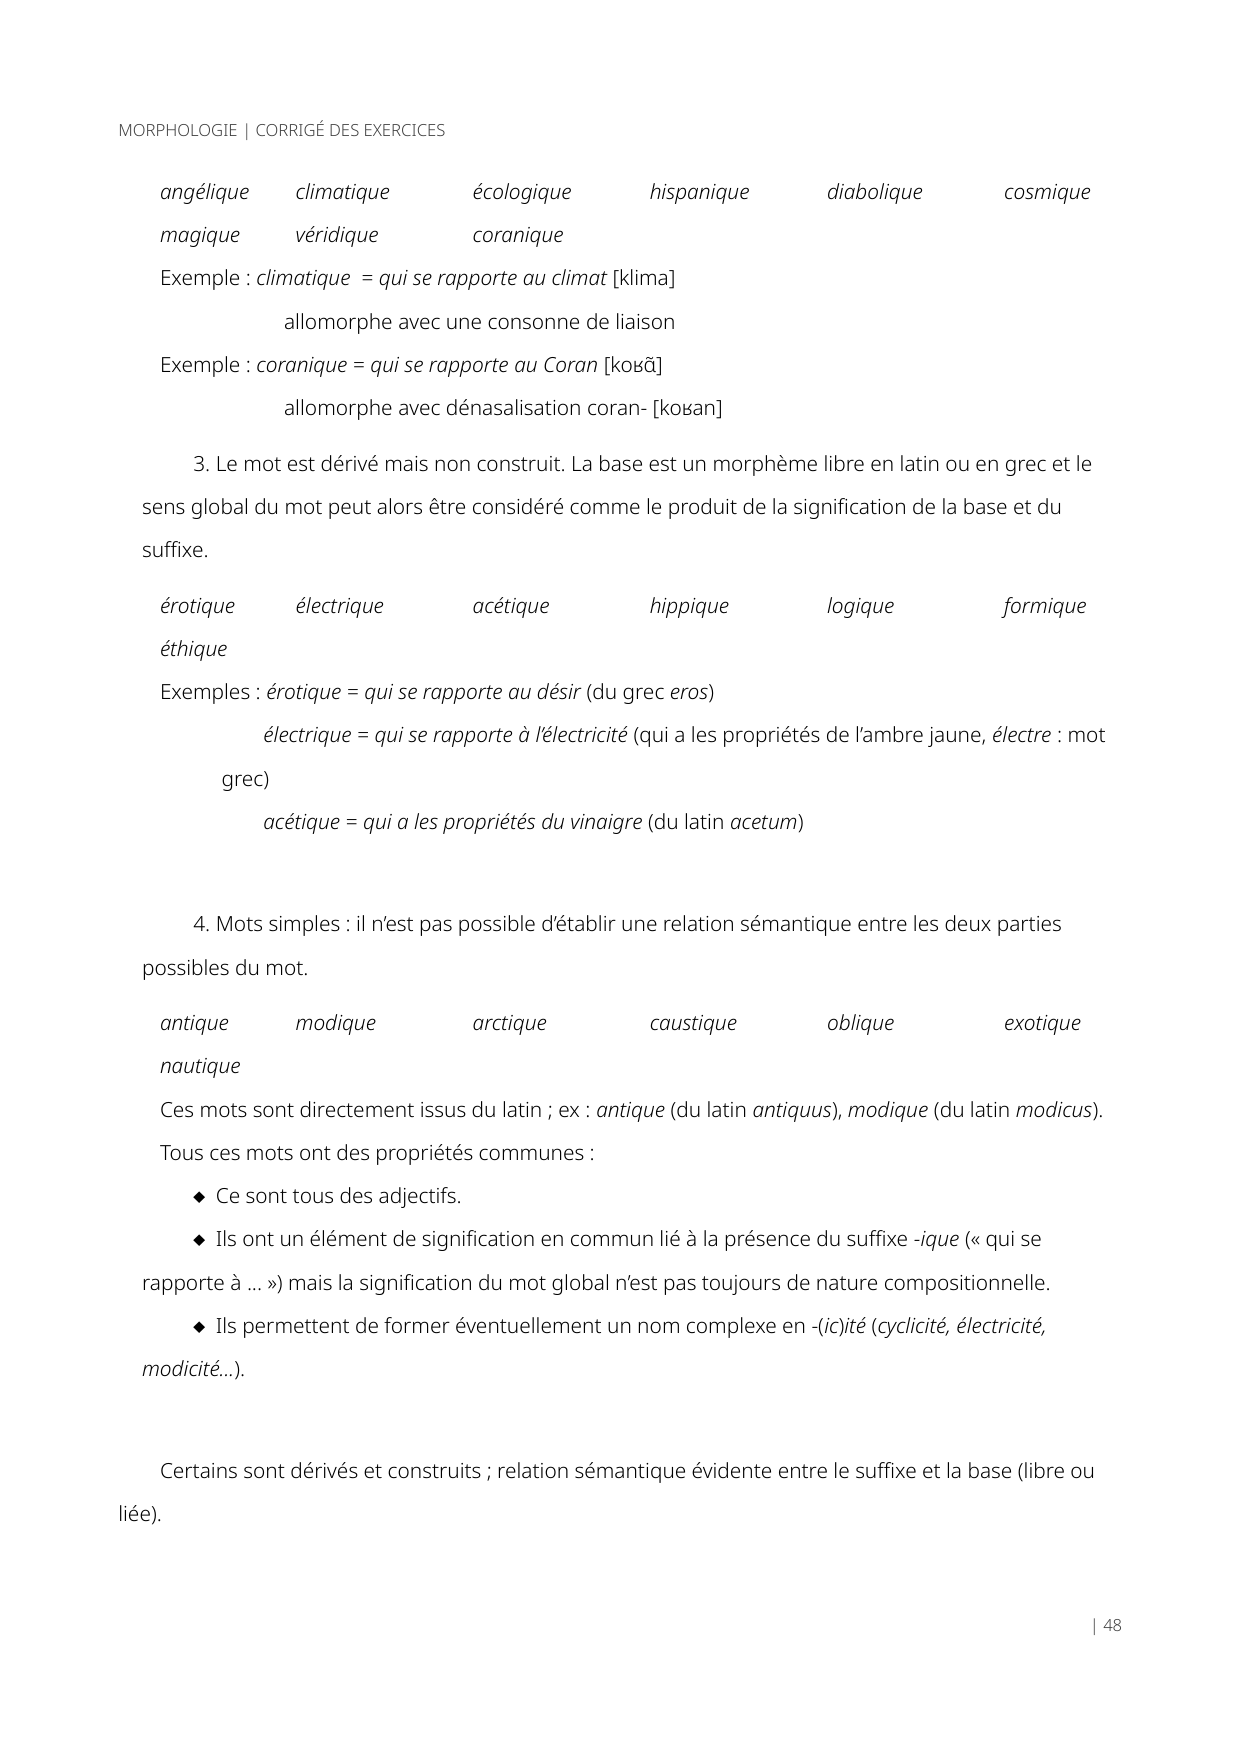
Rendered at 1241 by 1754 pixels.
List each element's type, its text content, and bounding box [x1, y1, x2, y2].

text allomorphe avec dénasalisation coran- [koʁan] [242, 393, 1122, 422]
text angélique climatique écologique hispanique diabolique cosmique [118, 177, 1122, 206]
text érotique électrique acétique hippique logique formique [118, 591, 1122, 619]
text magique véridique coranique [118, 220, 1122, 249]
list Le mot est dérivé mais non construit. La base est un morphème libre en latin ou en grec et le sens global du mot peut alors être considéré comme le produit de la signification de la base et du suffixe. [142, 449, 1122, 564]
text allomorphe avec une consonne de liaison [242, 307, 1122, 335]
text nautique [118, 1051, 1122, 1080]
list Ce sont tous des adjectifs. [142, 1181, 1122, 1209]
list Ils ont un élément de signification en commun lié à la présence du suffixe ‑ique (« qui se rapporte à ... ») mais la signification du mot global n’est pas toujours de nature compositionnelle. [142, 1224, 1122, 1296]
text Ces mots sont directement issus du latin ; ex : antique (du latin antiquus), modique (du latin modicus). [118, 1095, 1122, 1123]
text Certains sont dérivés et construits ; relation sémantique évidente entre le suffixe et la base (libre ou liée). [118, 1456, 1122, 1528]
text Tous ces mots ont des propriétés communes : [118, 1138, 1122, 1166]
text électrique = qui se rapporte à l’électricité (qui a les propriétés de l’ambre jaune, électre : mot grec) [221, 721, 1122, 792]
text acétique = qui a les propriétés du vinaigre (du latin acetum) [221, 807, 1122, 836]
text Exemples : érotique = qui se rapporte au désir (du grec eros) [118, 677, 1122, 706]
text Exemple : climatique = qui se rapporte au climat [klima] [118, 263, 1122, 292]
text éthique [118, 634, 1122, 663]
list Ils permettent de former éventuellement un nom complexe en -(ic)ité (cyclicité, électricité, modicité...). [142, 1311, 1122, 1382]
text antique modique arctique caustique oblique exotique [118, 1008, 1122, 1037]
list Mots simples : il n’est pas possible d’établir une relation sémantique entre les deux parties possibles du mot. [142, 909, 1122, 981]
text Exemple : coranique = qui se rapporte au Coran [koʁɑ̃] [118, 350, 1122, 378]
